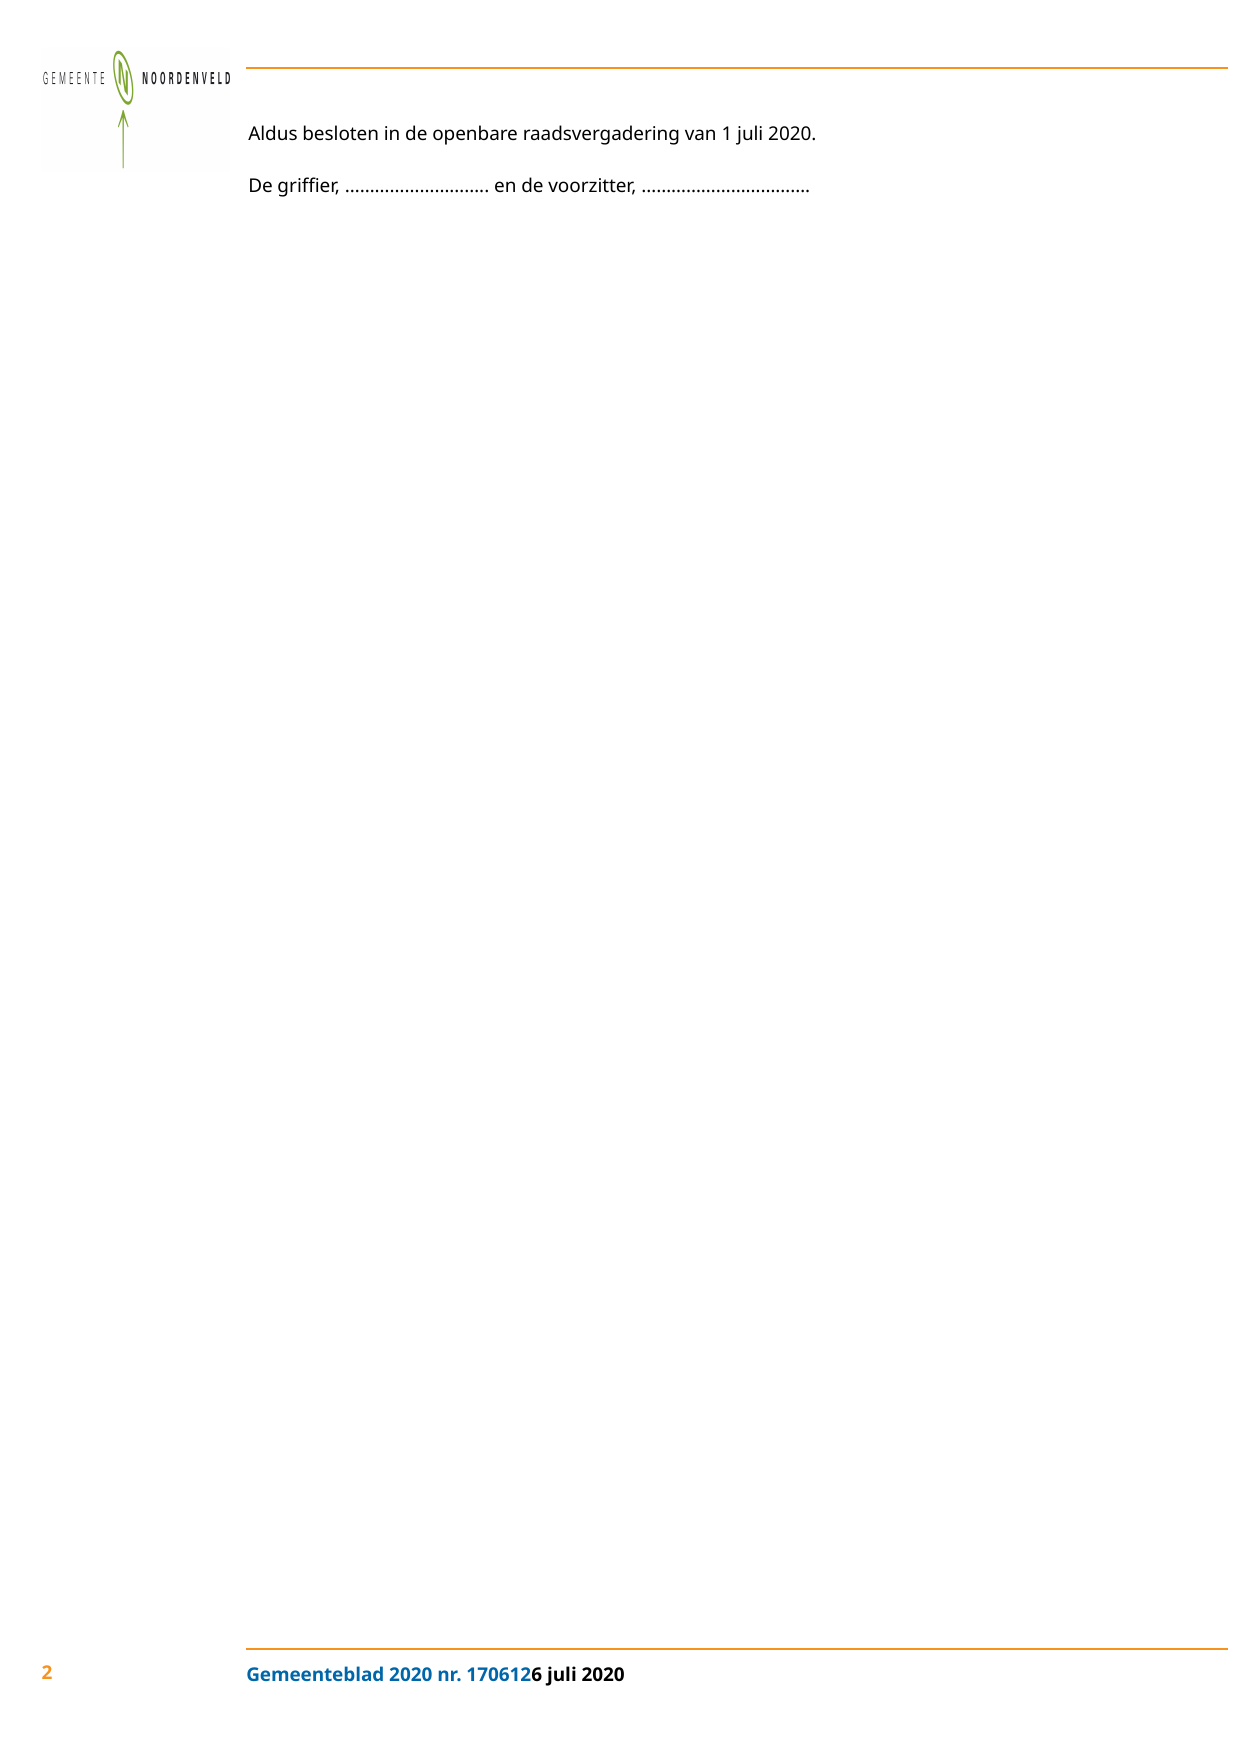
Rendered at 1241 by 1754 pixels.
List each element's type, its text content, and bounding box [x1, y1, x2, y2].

text De griffier, ……………………….. en de voorzitter, ……………………………. [248, 172, 1152, 198]
text Aldus besloten in de openbare raadsvergadering van 1 juli 2020. [248, 121, 1152, 146]
picture [41, 47, 231, 172]
